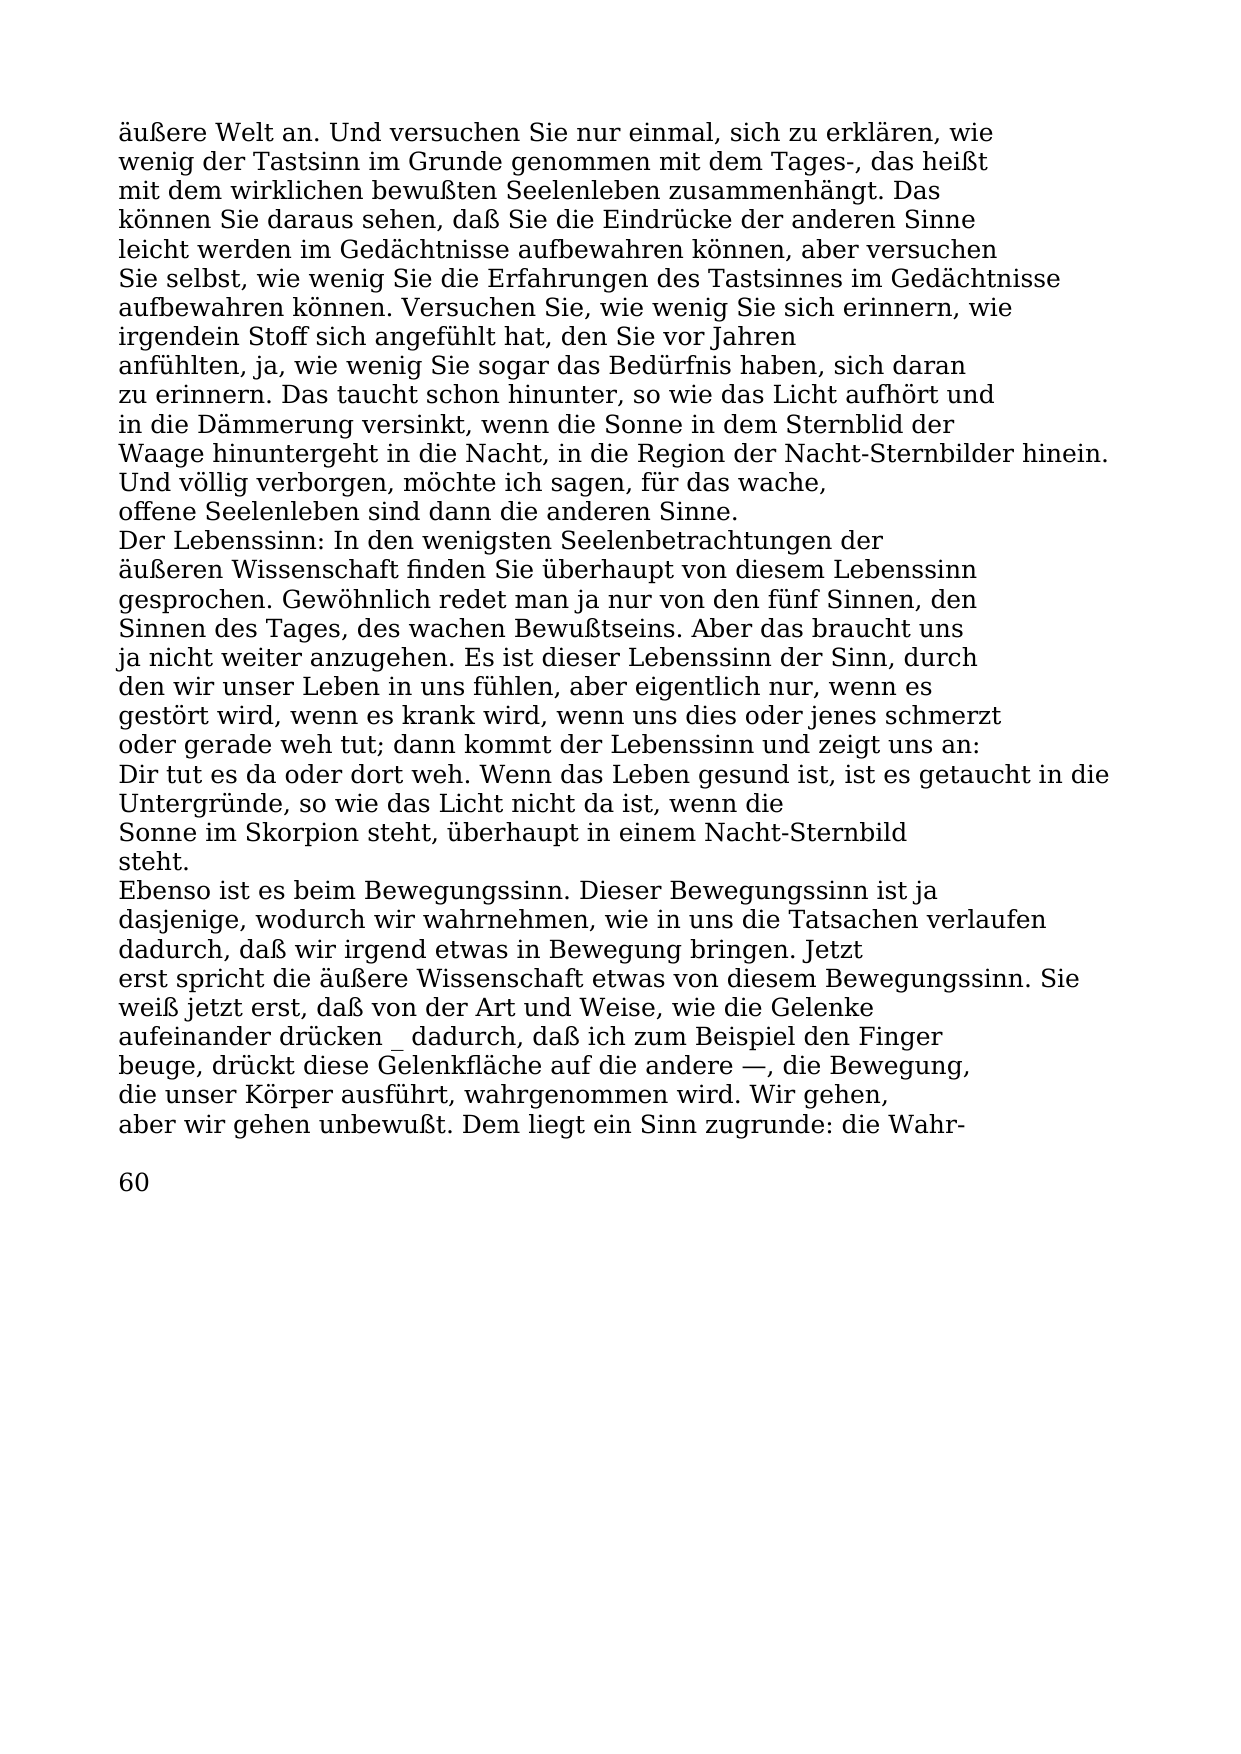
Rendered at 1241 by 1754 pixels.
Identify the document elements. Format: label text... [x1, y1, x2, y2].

text Ebenso ist es beim Bewegungssinn. Dieser Bewegungssinn ist ja [118, 876, 1122, 906]
text äußeren Wissenschaft finden Sie überhaupt von diesem Lebenssinn [118, 556, 1122, 585]
text Der Lebenssinn: In den wenigsten Seelenbetrachtungen der [118, 526, 1122, 556]
text gestört wird, wenn es krank wird, wenn uns dies oder jenes schmerzt [118, 701, 1122, 731]
text leicht werden im Gedächtnisse aufbewahren können, aber versuchen [118, 235, 1122, 264]
text aufeinander drücken _ dadurch, daß ich zum Beispiel den Finger [118, 1022, 1122, 1051]
text äußere Welt an. Und versuchen Sie nur einmal, sich zu erklären, wie [118, 118, 1122, 147]
text beuge, drückt diese Gelenkfläche auf die andere —, die Bewegung, [118, 1051, 1122, 1081]
text Waage hinuntergeht in die Nacht, in die Region der Nacht-Sternbilder hinein. Und völlig verborgen, möchte ich sagen, für das wache, [118, 439, 1122, 497]
text dasjenige, wodurch wir wahrnehmen, wie in uns die Tatsachen verlaufen dadurch, daß wir irgend etwas in Bewegung bringen. Jetzt [118, 906, 1122, 964]
text oder gerade weh tut; dann kommt der Lebenssinn und zeigt uns an: [118, 731, 1122, 760]
text mit dem wirklichen bewußten Seelenleben zusammenhängt. Das [118, 176, 1122, 206]
text erst spricht die äußere Wissenschaft etwas von diesem Bewegungssinn. Sie weiß jetzt erst, daß von der Art und Weise, wie die Gelenke [118, 964, 1122, 1022]
text die unser Körper ausführt, wahrgenommen wird. Wir gehen, [118, 1081, 1122, 1110]
text 60 [118, 1168, 1122, 1197]
text in die Dämmerung versinkt, wenn die Sonne in dem Sternblid der [118, 410, 1122, 439]
text Sonne im Skorpion steht, überhaupt in einem Nacht-Sternbild [118, 818, 1122, 847]
text aber wir gehen unbewußt. Dem liegt ein Sinn zugrunde: die Wahr- [118, 1110, 1122, 1139]
text den wir unser Leben in uns fühlen, aber eigentlich nur, wenn es [118, 672, 1122, 701]
text gesprochen. Gewöhnlich redet man ja nur von den fünf Sinnen, den [118, 585, 1122, 614]
text anfühlten, ja, wie wenig Sie sogar das Bedürfnis haben, sich daran [118, 351, 1122, 381]
text steht. [118, 847, 1122, 876]
text Dir tut es da oder dort weh. Wenn das Leben gesund ist, ist es getaucht in die Untergründe, so wie das Licht nicht da ist, wenn die [118, 760, 1122, 818]
text offene Seelenleben sind dann die anderen Sinne. [118, 497, 1122, 526]
text wenig der Tastsinn im Grunde genommen mit dem Tages-, das heißt [118, 147, 1122, 176]
text können Sie daraus sehen, daß Sie die Eindrücke der anderen Sinne [118, 206, 1122, 235]
text Sie selbst, wie wenig Sie die Erfahrungen des Tastsinnes im Gedächtnisse aufbewahren können. Versuchen Sie, wie wenig Sie sich erinnern, wie irgendein Stoff sich angefühlt hat, den Sie vor Jahren [118, 264, 1122, 351]
text Sinnen des Tages, des wachen Bewußtseins. Aber das braucht uns [118, 614, 1122, 643]
text zu erinnern. Das taucht schon hinunter, so wie das Licht aufhört und [118, 381, 1122, 410]
text ja nicht weiter anzugehen. Es ist dieser Lebenssinn der Sinn, durch [118, 643, 1122, 672]
